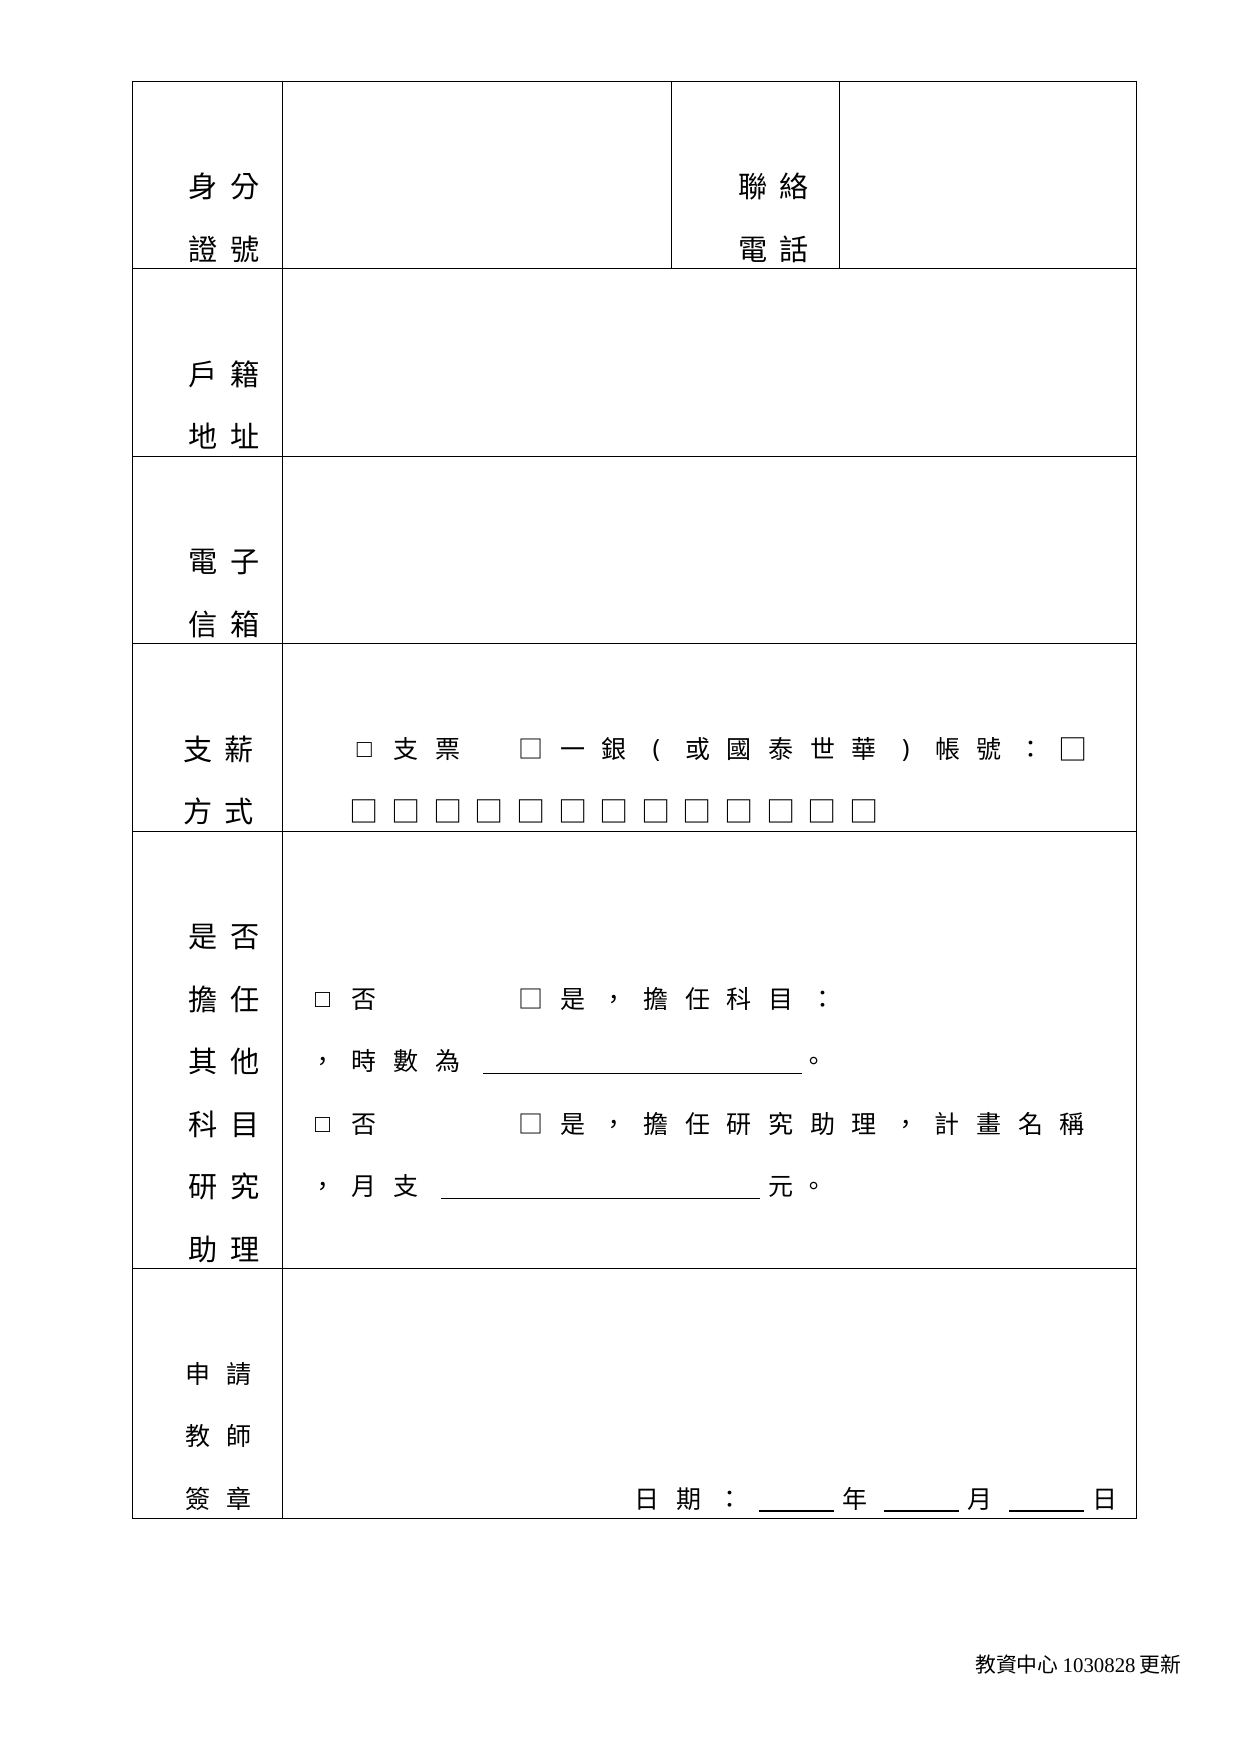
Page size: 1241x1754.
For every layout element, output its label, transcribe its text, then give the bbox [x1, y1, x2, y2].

table_cell □支票 □一銀(或國泰世華)帳號：□□□□□□□□□□□□□□ [283, 644, 1136, 831]
table_cell 支薪方式 [133, 644, 282, 831]
table_cell 是否擔任其他科目研究助理 [133, 832, 282, 1268]
table_cell 申請教師簽章 [133, 1269, 282, 1518]
table_cell 日期： 年 月 日 [283, 1269, 1136, 1518]
table_cell 身分證號 [133, 82, 282, 268]
table_cell [840, 82, 1136, 268]
table_cell 聯絡電話 [672, 82, 839, 268]
table_cell [283, 82, 671, 268]
table_cell 電子信箱 [133, 457, 282, 643]
table_cell □否 □是，擔任科目： ，時數為 。 □否 □是，擔任研究助理，計畫名稱 ，月支 元。 [283, 832, 1136, 1268]
table_cell [283, 269, 1136, 456]
table_cell [283, 457, 1136, 643]
table_cell 戶籍地址 [133, 269, 282, 456]
